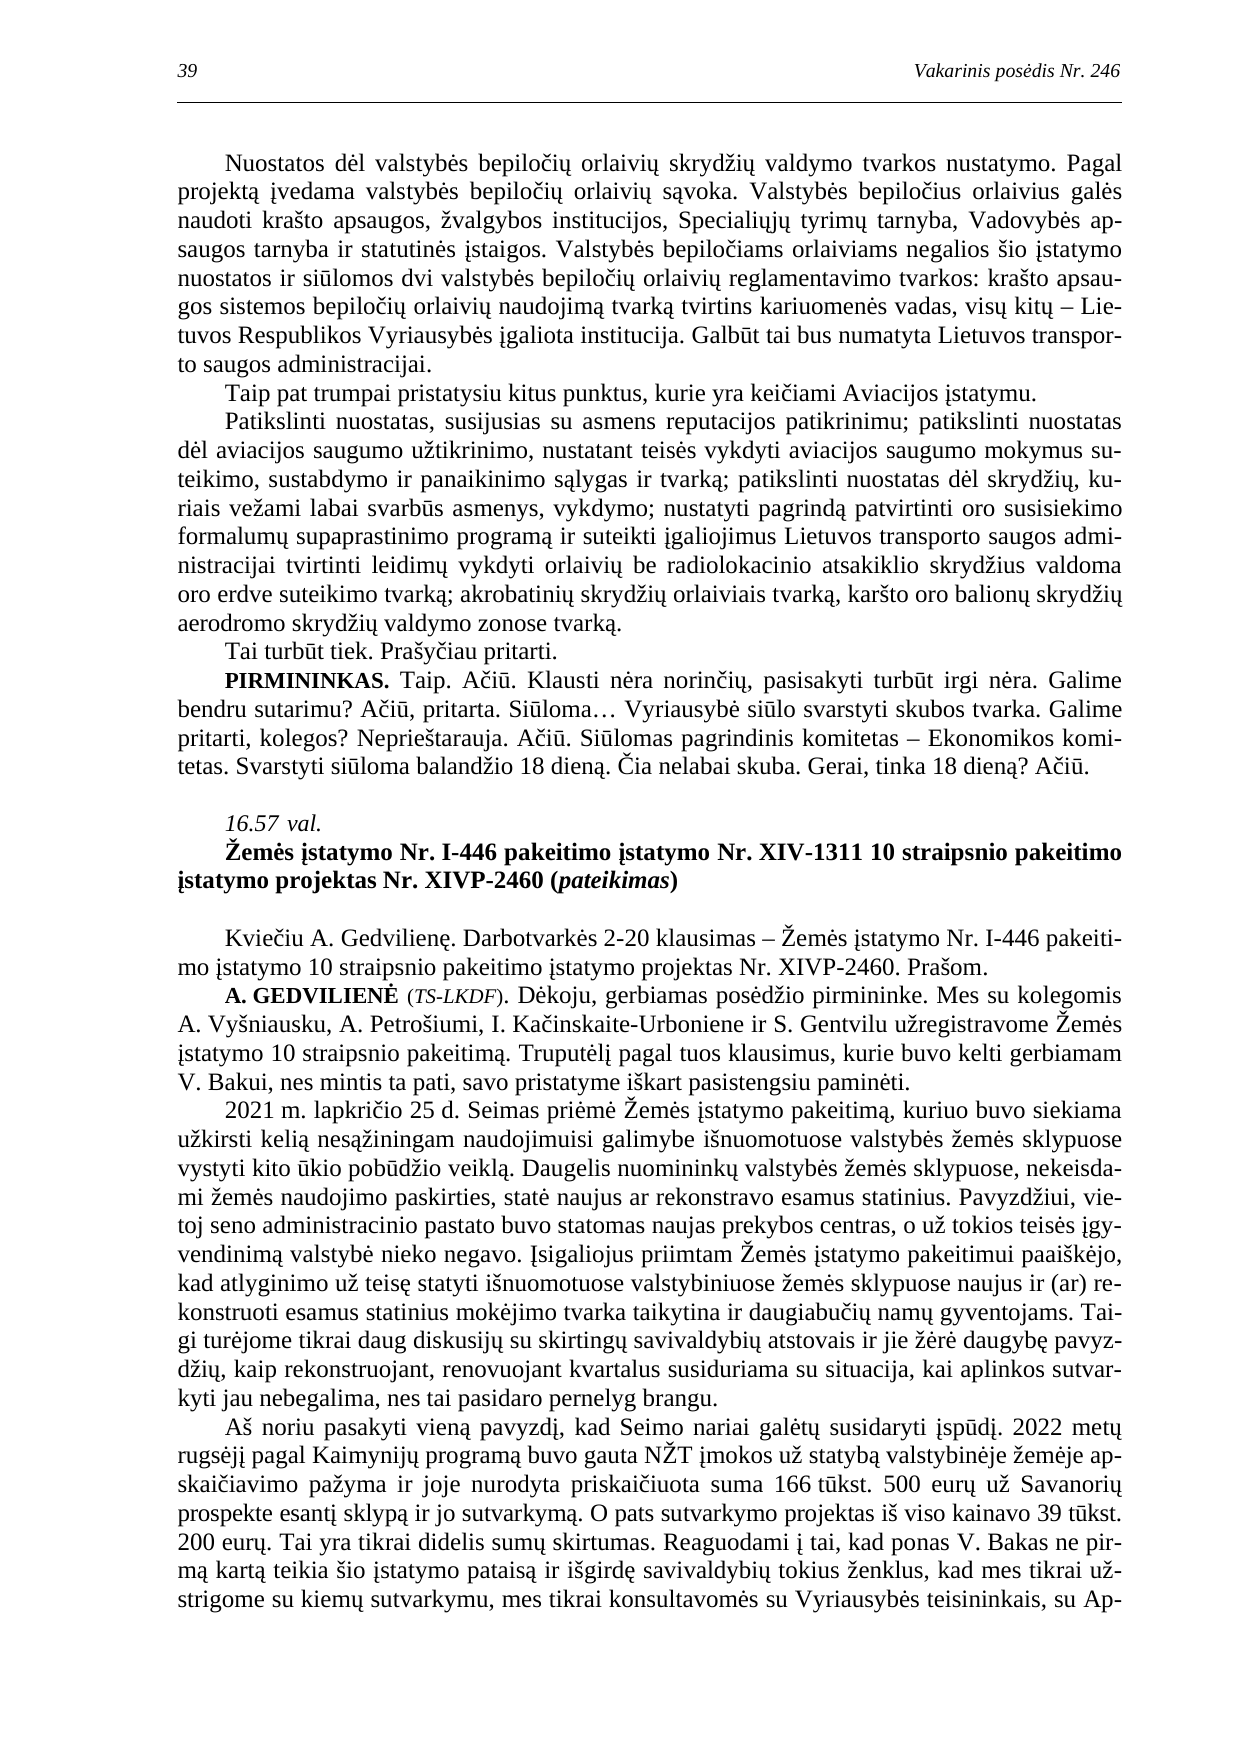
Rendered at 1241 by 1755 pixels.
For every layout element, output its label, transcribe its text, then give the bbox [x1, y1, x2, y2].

text Taip pat trum­pai pri­sta­ty­siu ki­tus punk­tus, ku­rie yra kei­čia­mi Avia­ci­jos įsta­ty­mu. [177, 378, 1122, 406]
text Kvie­čiu A. Ged­vi­lie­nę. Dar­bo­tvarkės 2-20 klau­si­mas – Že­mės įsta­ty­mo Nr. I-446 pa­kei­ti­mo įsta­ty­mo 10 straips­nio pa­kei­ti­mo įsta­ty­mo pro­jek­tas Nr. XIVP-2460. Pra­šom. [177, 923, 1122, 980]
text A. GEDVILIENĖ (TS-LKDF). Dė­ko­ju, ger­bia­mas po­sė­džio pir­mi­nin­ke. Mes su ko­le­go­mis A. Vyš­niaus­ku, A. Pet­ro­šiu­mi, I. Ka­čins­kai­te-Ur­bo­nie­ne ir S. Gent­vi­lu už­re­gist­ra­vo­me Že­mės įsta­ty­mo 10 straips­nio pa­kei­ti­mą. Tru­pu­tė­lį pa­gal tuos klau­si­mus, ku­rie bu­vo kel­ti ger­bia­mam V. Ba­kui, nes min­tis ta pa­ti, sa­vo pri­sta­ty­me iš­kart pa­si­steng­siu pa­mi­nė­ti. [177, 980, 1122, 1095]
text 2021 m. lap­kri­čio 25 d. Sei­mas pri­ėmė Že­mės įsta­ty­mo pa­kei­ti­mą, ku­riuo bu­vo sie­kia­ma už­kirs­ti ke­lią ne­są­ži­nin­gam nau­do­ji­mui­si ga­li­my­be iš­nuo­mo­tuo­se vals­ty­bės že­mės skly­puo­se vys­ty­ti ki­to ūkio po­bū­džio veik­lą. Dau­ge­lis nuo­mi­nin­kų vals­ty­bės že­mės skly­puo­se, ne­keis­da­mi že­mės nau­do­ji­mo pa­skir­ties, sta­tė nau­jus ar re­konst­ra­vo esa­mus sta­ti­nius. Pa­vyz­džiui, vie­toj se­no ad­mi­nist­ra­ci­nio pa­sta­to bu­vo sta­to­mas nau­jas pre­ky­bos cen­tras, o už to­kios tei­sės įgy­ven­di­ni­mą vals­ty­bė nie­ko ne­ga­vo. Įsi­ga­lio­jus pri­im­tam Že­mės įsta­ty­mo pa­kei­ti­mui pa­aiš­kė­jo, kad at­ly­gi­ni­mo už tei­sę sta­ty­ti iš­nuo­mo­tuo­se vals­ty­bi­niuo­se že­mės skly­puo­se nau­jus ir (ar) re­konst­ruo­ti esa­mus sta­ti­nius mo­kė­ji­mo tvar­ka tai­ky­ti­na ir dau­gia­bu­čių na­mų gy­ven­to­jams. Tai­gi tu­rė­jo­me tik­rai daug dis­ku­si­jų su skir­tin­gų sa­vi­val­dy­bių at­sto­vais ir jie žė­rė dau­gy­bę pa­vyz­džių, kaip re­konst­ruo­jant, re­no­vuo­jant kvar­ta­lus su­si­du­ria­ma su si­tu­a­ci­ja, kai ap­lin­kos su­tvar­ky­ti jau ne­be­ga­li­ma, nes tai pa­si­da­ro per­ne­lyg bran­gu. [177, 1095, 1122, 1412]
text Že­mės įsta­ty­mo Nr. I-446 pa­kei­ti­mo įsta­ty­mo Nr. XIV-1311 10 straips­nio pa­kei­ti­mo įsta­ty­mo pro­jek­tas Nr. XIVP-2460 (pa­tei­ki­mas) [177, 837, 1122, 894]
text Tai tur­būt tiek. Pra­šy­čiau pri­tar­ti. [177, 636, 1122, 665]
text PIRMININKAS. Taip. Ačiū. Klaus­ti nė­ra no­rin­čių, pa­si­sa­ky­ti tur­būt ir­gi nė­ra. Ga­li­me ben­dru su­ta­ri­mu? Ačiū, pri­tar­ta. Siū­lo­ma… Vy­riau­sy­bė siū­lo svars­ty­ti sku­bos tvar­ka. Ga­li­me pri­tar­ti, ko­le­gos? Ne­pri­eš­ta­rau­ja. Ačiū. Siū­lo­mas pa­grin­di­nis ko­mi­te­tas – Eko­no­mi­kos ko­mi­te­tas. Svars­ty­ti siū­lo­ma ba­lan­džio 18 die­ną. Čia ne­la­bai sku­ba. Ge­rai, tin­ka 18 die­ną? Ačiū. [177, 665, 1122, 780]
text Nuo­sta­tos dėl vals­ty­bės be­pi­lo­čių or­lai­vių skry­džių val­dy­mo tvar­kos nu­sta­ty­mo. Pa­gal pro­jek­tą įve­da­ma vals­ty­bės be­pi­lo­čių or­lai­vių są­vo­ka. Vals­ty­bės be­pi­lo­čius or­lai­vius ga­lės nau­do­ti kraš­to ap­sau­gos, žval­gy­bos ins­ti­tu­ci­jos, Spe­cia­lių­jų ty­ri­mų tar­ny­ba, Va­do­vy­bės ap­sau­gos tar­ny­ba ir sta­tu­ti­nės įstai­gos. Vals­ty­bės be­pi­lo­čiams or­lai­viams ne­ga­lios šio įsta­ty­mo nuo­sta­tos ir siū­lo­mos dvi vals­ty­bės be­pi­lo­čių or­lai­vių reg­la­men­ta­vi­mo tvar­kos: kraš­to ap­sau­gos sis­te­mos be­pi­lo­čių or­lai­vių nau­do­ji­mą tvar­ką tvir­tins ka­riuo­me­nės va­das, vi­sų ki­tų – Lie­tu­vos Res­pub­li­kos Vy­riau­sy­bės įga­lio­ta ins­ti­tu­ci­ja. Gal­būt tai bus nu­ma­ty­ta Lie­tu­vos trans­por­to sau­gos ad­mi­nist­ra­ci­jai. [177, 148, 1122, 378]
text Aš no­riu pa­sa­ky­ti vie­ną pa­vyz­dį, kad Sei­mo na­riai ga­lė­tų su­si­da­ry­ti įspū­dį. 2022 me­tų rug­sė­jį pa­gal Kai­my­ni­jų pro­gra­mą bu­vo gau­ta NŽT įmo­kos už sta­ty­bą vals­ty­bi­nė­je že­mė­je ap­skai­čia­vi­mo pa­žy­ma ir jo­je nu­ro­dy­ta pri­skai­čiuo­ta su­ma 166 tūkst. 500 eu­rų už Sa­va­no­rių pros­pekte esan­tį skly­pą ir jo su­tvar­ky­mą. O pats su­tvar­ky­mo pro­jek­tas iš vi­so kai­na­vo 39 tūkst. 200 eu­rų. Tai yra tik­rai di­de­lis su­mų skir­tu­mas. Re­a­guodami į tai, kad po­nas V. Ba­kas ne pir­mą kar­tą tei­kia šio įsta­ty­mo pa­tai­są ir iš­gir­dę sa­vi­val­dy­bių to­kius žen­klus, kad mes tik­rai už­stri­go­me su kie­mų su­tvar­ky­mu, mes tik­rai kon­sul­ta­vo­mės su Vy­riau­sy­bės tei­si­nin­kais, su Ap­ [177, 1412, 1122, 1613]
text 16.57 val. [224, 809, 1122, 837]
text Pa­tiks­lin­ti nuo­sta­tas, su­si­ju­sias su as­mens re­pu­ta­ci­jos pa­tik­ri­ni­mu; pa­tiks­lin­ti nuo­sta­tas dėl avia­ci­jos sau­gu­mo už­tik­ri­ni­mo, nu­sta­tant tei­sės vyk­dy­ti avia­ci­jos sau­gu­mo mo­ky­mus su­tei­ki­mo, su­stab­dy­mo ir pa­nai­ki­ni­mo są­ly­gas ir tvar­ką; pa­tiks­lin­ti nuo­sta­tas dėl skry­džių, ku­riais ve­ža­mi la­bai svar­būs as­me­nys, vyk­dy­mo; nu­sta­ty­ti pa­grin­dą pa­tvir­tin­ti oro su­si­sie­ki­mo for­ma­lu­mų su­pap­ras­ti­ni­mo pro­gra­mą ir su­teik­ti įga­lio­ji­mus Lie­tu­vos trans­por­to sau­gos ad­mi­nist­ra­ci­jai tvir­tin­ti lei­di­mų vyk­dy­ti or­lai­vių be ra­dio­lo­ka­ci­nio at­sa­kik­lio skry­džius val­do­ma oro erd­ve su­tei­ki­mo tvar­ką; ak­ro­ba­ti­nių skry­džių or­lai­viais tvar­ką, karš­to oro ba­lio­nų skry­džių ae­ro­dro­mo skry­džių val­dy­mo zo­no­se tvar­ką. [177, 406, 1122, 636]
